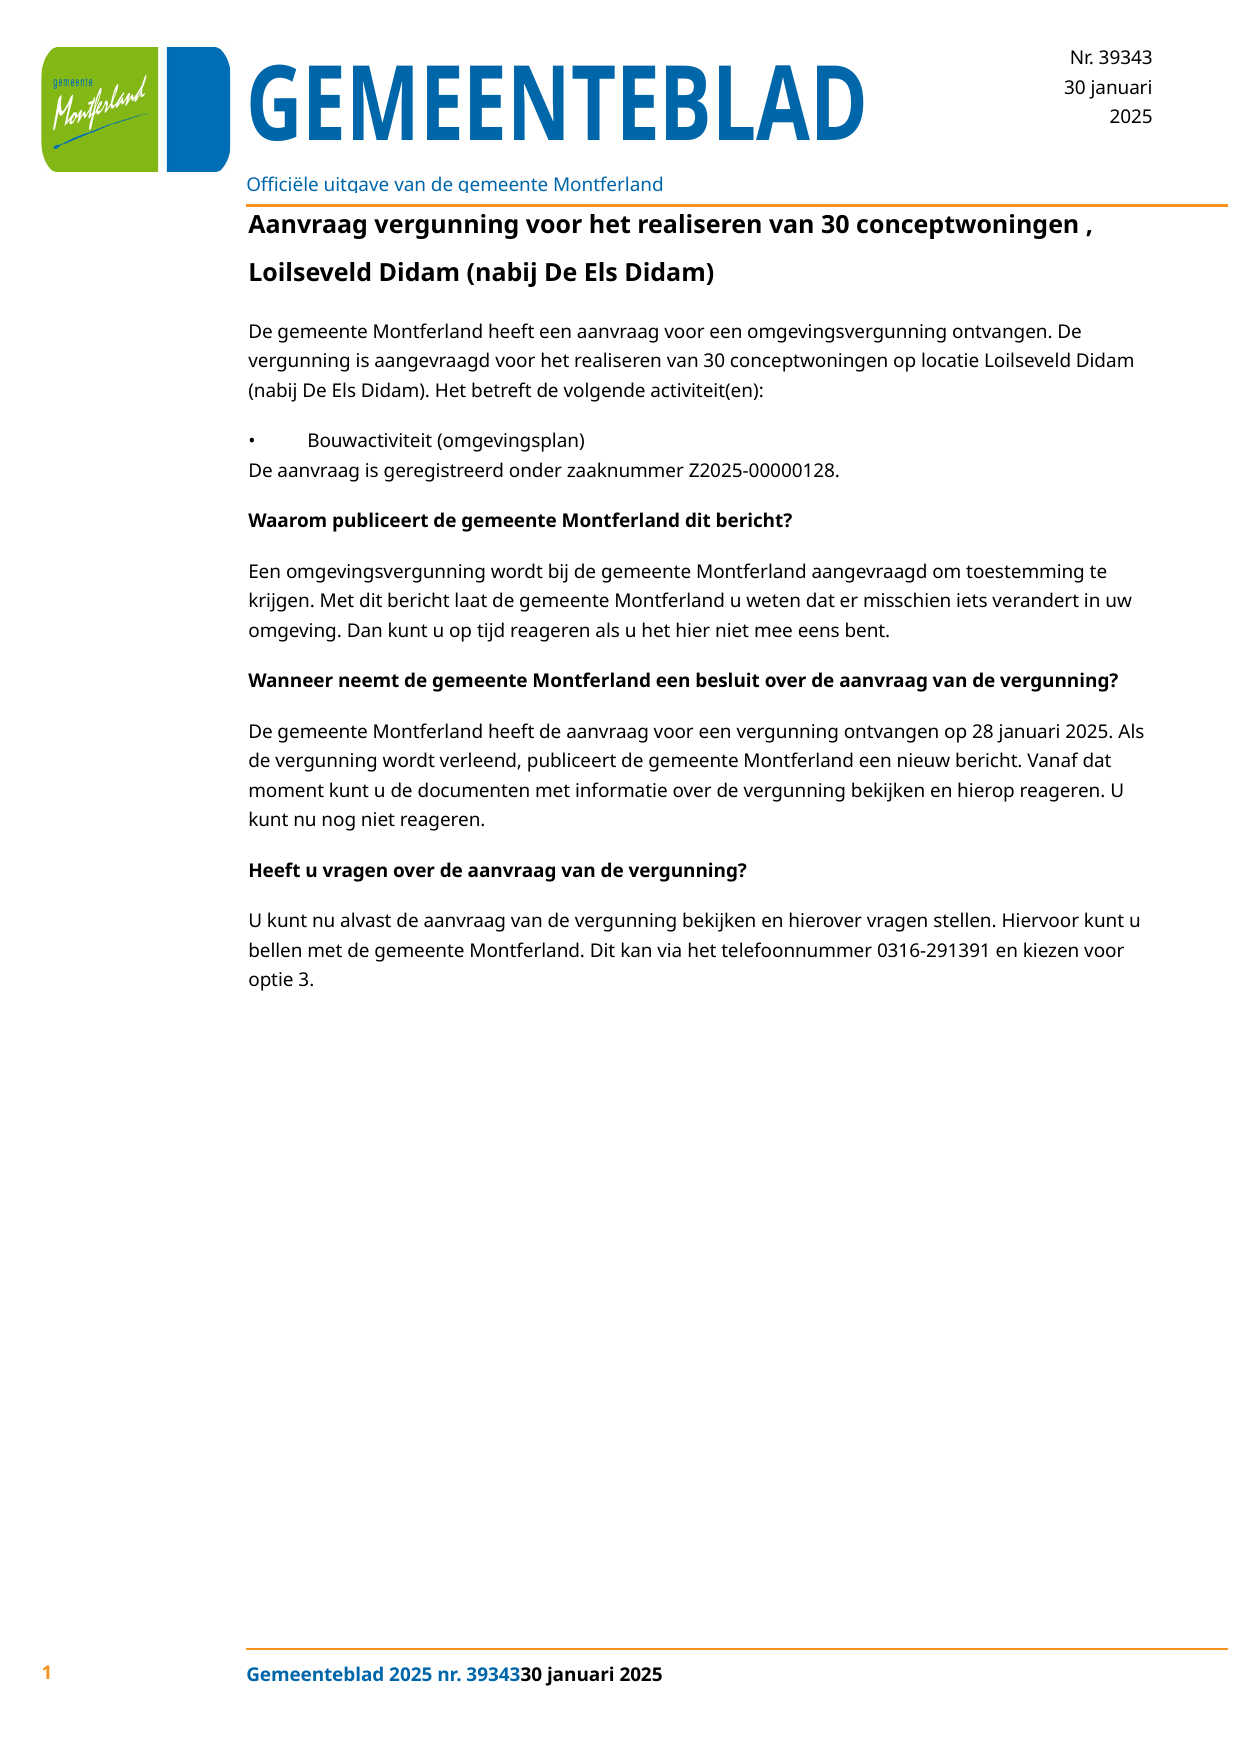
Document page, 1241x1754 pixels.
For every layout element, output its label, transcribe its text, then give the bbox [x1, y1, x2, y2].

text Heeft u vragen over de aanvraag van de vergunning? [248, 857, 1152, 883]
text Waarom publiceert de gemeente Montferland dit bericht? [248, 507, 1152, 533]
picture [41, 47, 231, 172]
list Bouwactiviteit (omgevingsplan) [248, 427, 1152, 453]
text Wanneer neemt de gemeente Montferland een besluit over de aanvraag van de vergunning? [248, 667, 1152, 693]
text De gemeente Montferland heeft de aanvraag voor een vergunning ontvangen op 28 januari 2025. Als de vergunning wordt verleend, publiceert de gemeente Montferland een nieuw bericht. Vanaf dat moment kunt u de documenten met informatie over de vergunning bekijken en hierop reageren. U kunt nu nog niet reageren. [248, 718, 1152, 832]
text De gemeente Montferland heeft een aanvraag voor een omgevingsvergunning ontvangen. De vergunning is aangevraagd voor het realiseren van 30 conceptwoningen op locatie Loilseveld Didam (nabij De Els Didam). Het betreft de volgende activiteit(en): [248, 318, 1152, 403]
text Aanvraag vergunning voor het realiseren van 30 conceptwoningen , Loilseveld Didam (nabij De Els Didam) [248, 207, 1152, 288]
text Een omgevingsvergunning wordt bij de gemeente Montferland aangevraagd om toestemming te krijgen. Met dit bericht laat de gemeente Montferland u weten dat er misschien iets verandert in uw omgeving. Dan kunt u op tijd reageren als u het hier niet mee eens bent. [248, 558, 1152, 643]
text De aanvraag is geregistreerd onder zaaknummer Z2025-00000128. [248, 457, 1152, 483]
text U kunt nu alvast de aanvraag van de vergunning bekijken en hierover vragen stellen. Hiervoor kunt u bellen met de gemeente Montferland. Dit kan via het telefoonnummer 0316-291391 en kiezen voor optie 3. [248, 907, 1152, 992]
